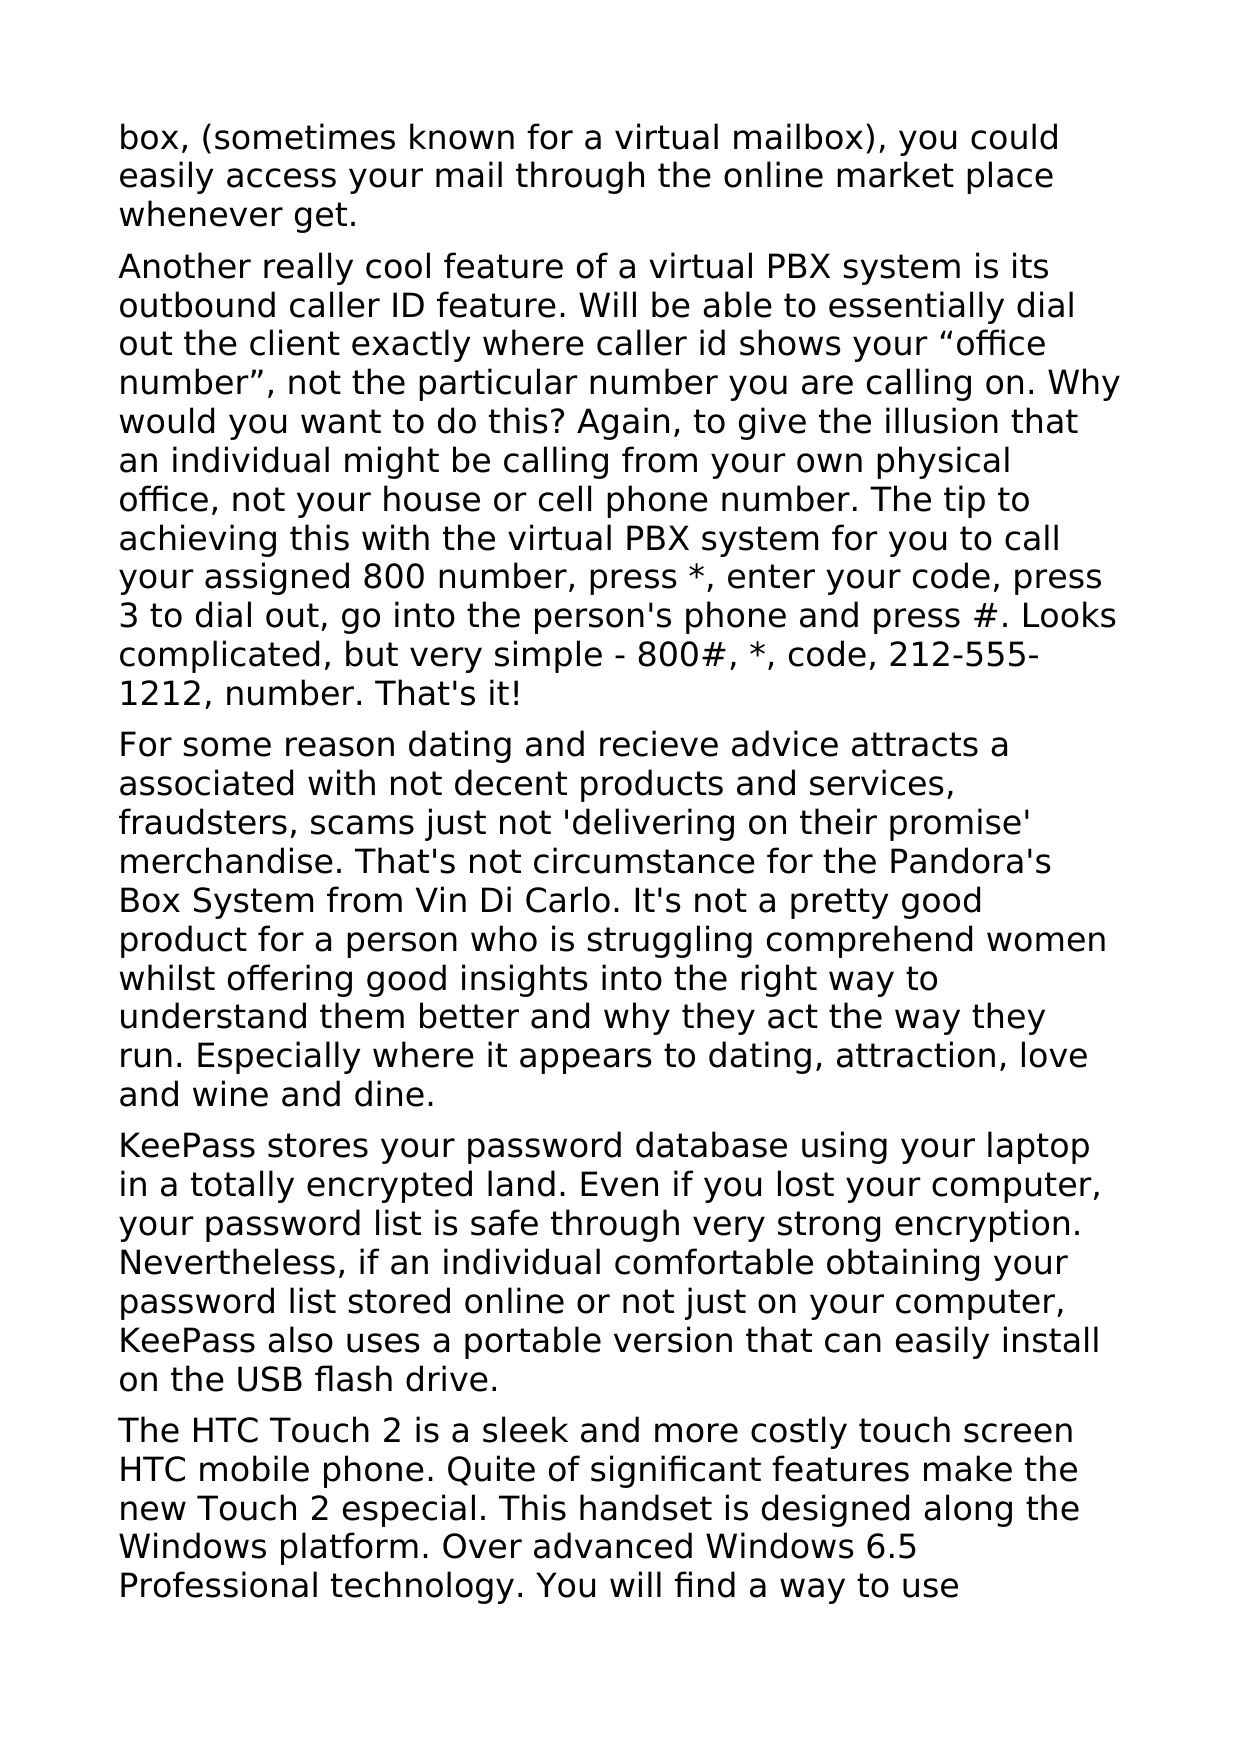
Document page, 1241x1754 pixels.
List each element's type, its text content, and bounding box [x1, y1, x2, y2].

text box, (sometimes known for a virtual mailbox), you could easily access your mail through the online market place whenever get. [118, 118, 1122, 235]
text Another really cool feature of a virtual PBX system is its outbound caller ID feature. Will be able to essentially dial out the client exactly where caller id shows your “office number”, not the particular number you are calling on. Why would you want to do this? Again, to give the illusion that an individual might be calling from your own physical office, not your house or cell phone number. The tip to achieving this with the virtual PBX system for you to call your assigned 800 number, press *, enter your code, press 3 to dial out, go into the person's phone and press #. Looks complicated, but very simple - 800#, *, code, 212-555-1212, number. That's it! [118, 247, 1122, 713]
text The HTC Touch 2 is a sleek and more costly touch screen HTC mobile phone. Quite of significant features make the new Touch 2 especial. This handset is designed along the Windows platform. Over advanced Windows 6.5 Professional technology. You will find a way to use [118, 1411, 1122, 1606]
text For some reason dating and recieve advice attracts a associated with not decent products and services, fraudsters, scams just not 'delivering on their promise' merchandise. That's not circumstance for the Pandora's Box System from Vin Di Carlo. It's not a pretty good product for a person who is struggling comprehend women whilst offering good insights into the right way to understand them better and why they act the way they run. Especially where it appears to dating, attraction, love and wine and dine. [118, 726, 1122, 1114]
text KeePass stores your password database using your laptop in a totally encrypted land. Even if you lost your computer, your password list is safe through very strong encryption. Nevertheless, if an individual comfortable obtaining your password list stored online or not just on your computer, KeePass also uses a portable version that can easily install on the USB flash drive. [118, 1127, 1122, 1399]
